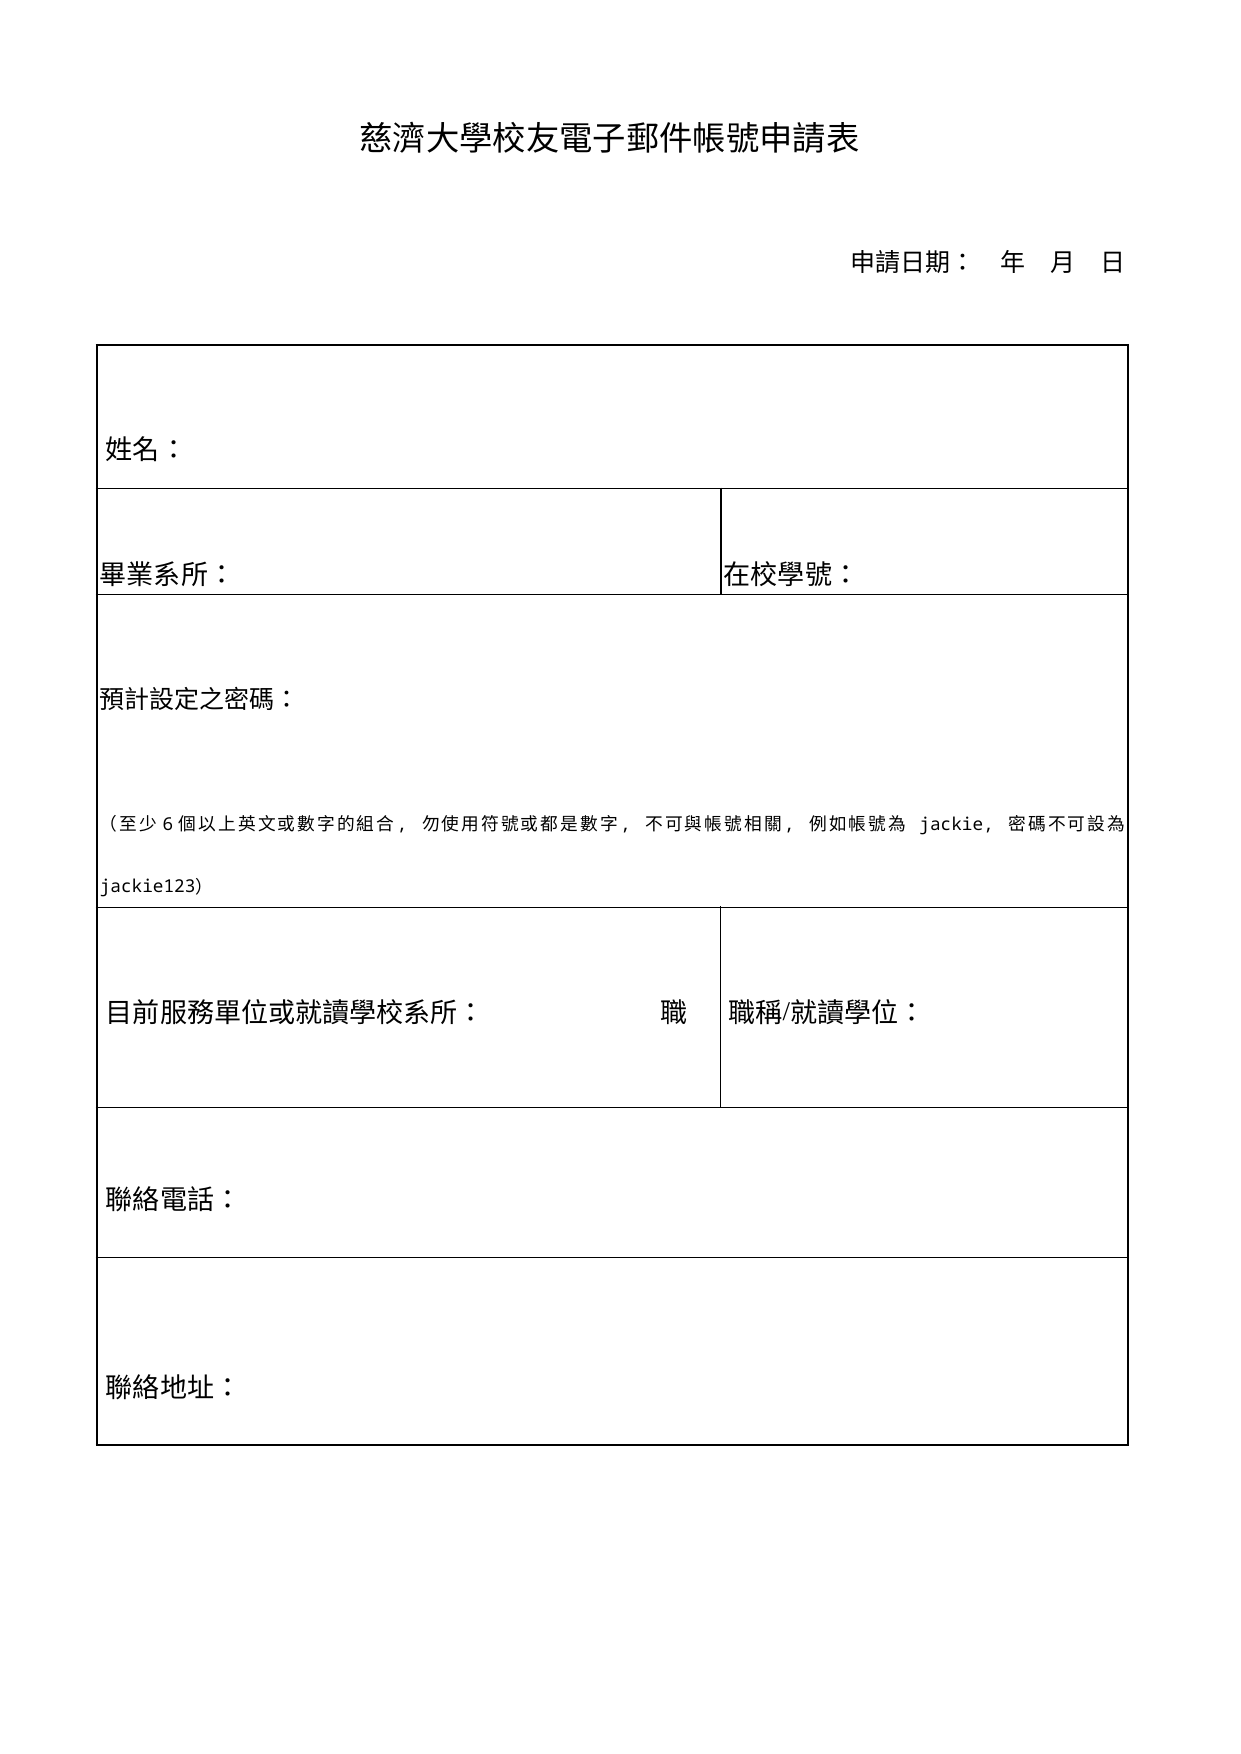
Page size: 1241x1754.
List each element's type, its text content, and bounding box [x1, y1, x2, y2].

table_cell 目前服務單位或就讀學校系所： [98, 908, 720, 1106]
table_cell 畢業系所： [98, 489, 720, 594]
table_cell 聯絡電話： [98, 1108, 1127, 1256]
table_cell 聯絡地址： [98, 1258, 1127, 1444]
table_cell 在校學號： [722, 489, 1127, 594]
table_cell 預計設定之密碼： （至少6個以上英文或數字的組合, 勿使用符號或都是數字, 不可與帳號相關, 例如帳號為 jackie, 密碼不可設為 jackie123） [98, 595, 1127, 906]
table_header 姓名： [98, 346, 1127, 488]
table_cell 職 職稱/就讀學位： [721, 908, 1127, 1106]
text 慈濟大學校友電子郵件帳號申請表 [94, 94, 1125, 156]
text 申請日期： 年 月 日 [94, 219, 1125, 281]
